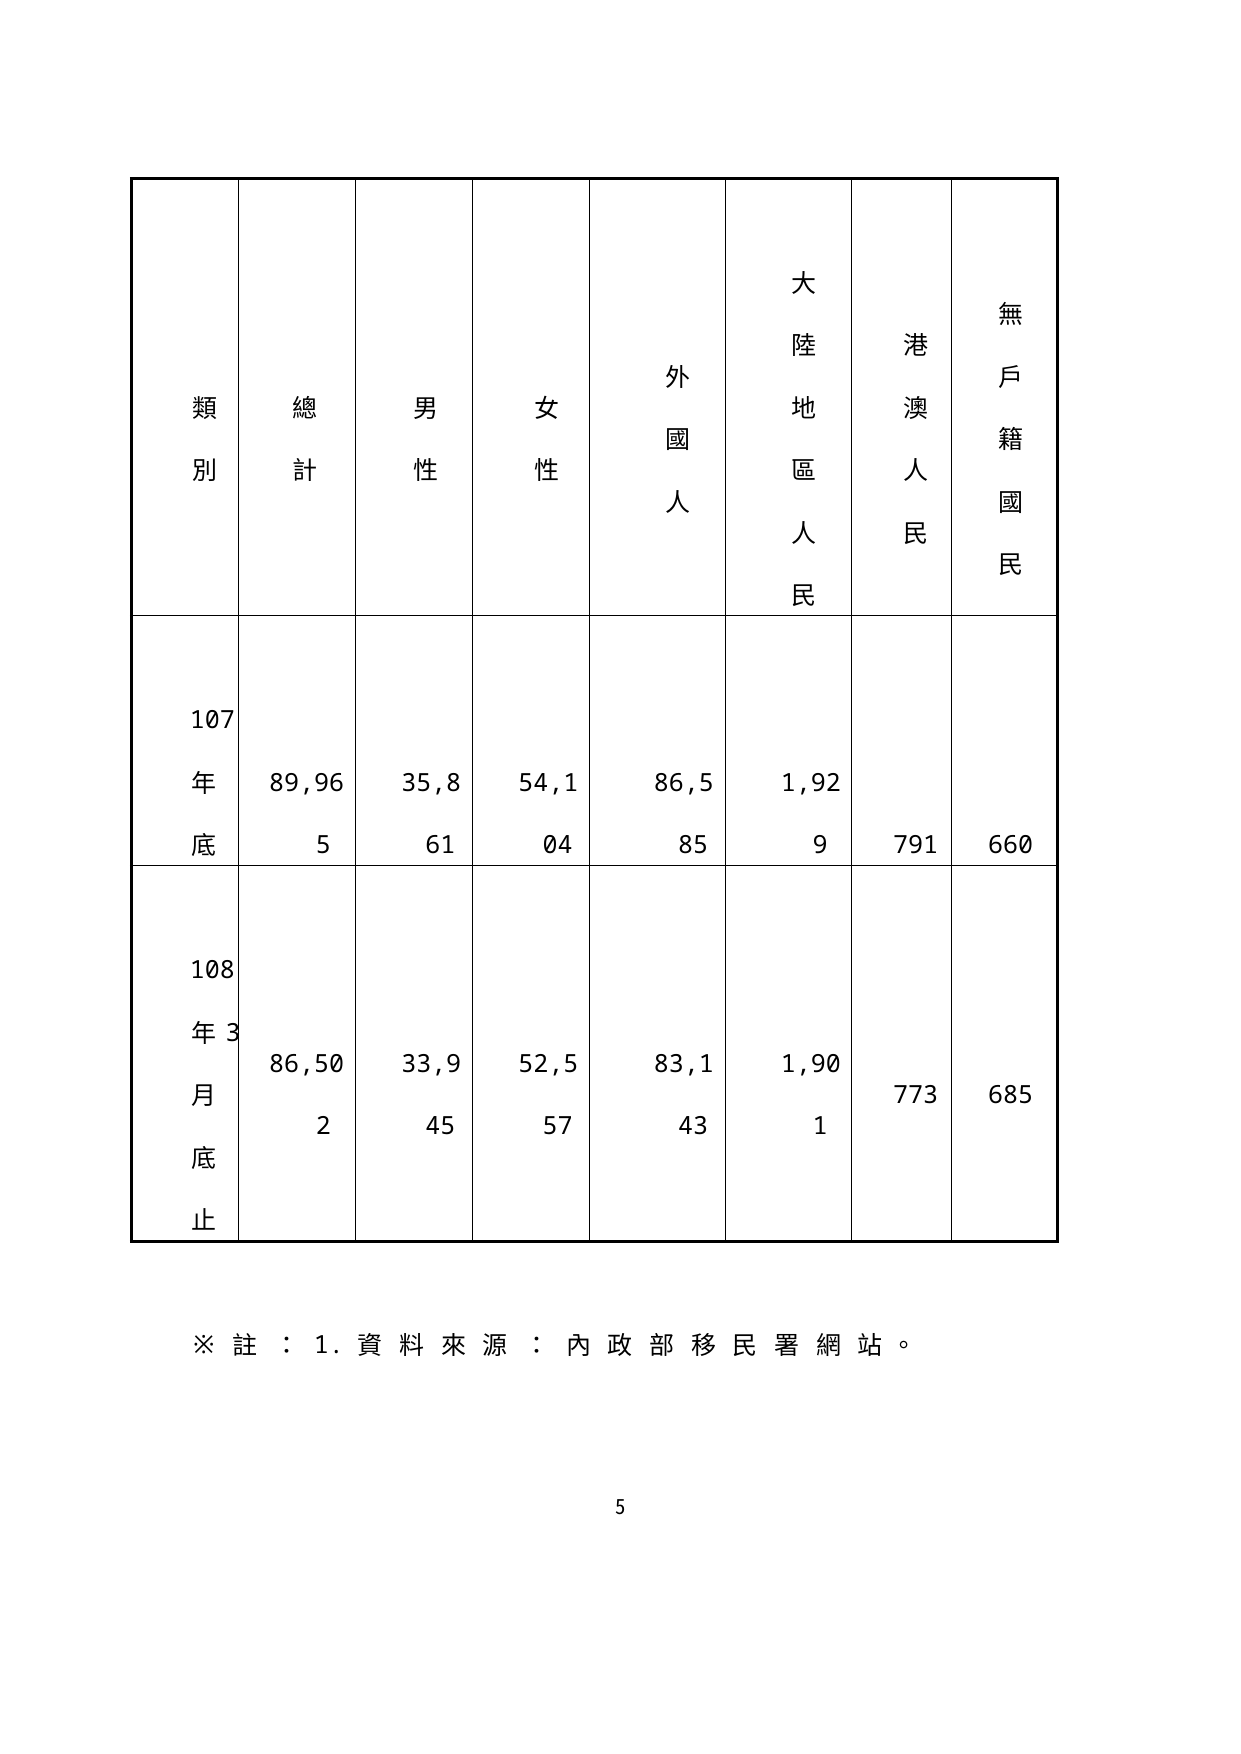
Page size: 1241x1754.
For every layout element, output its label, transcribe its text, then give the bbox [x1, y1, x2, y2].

table_cell 1,929 [726, 616, 851, 865]
table_header 總計 [239, 180, 355, 615]
table_cell 660 [952, 616, 1056, 865]
table_cell 685 [952, 866, 1056, 1240]
table_cell 89,965 [239, 616, 355, 865]
table_header 港澳 人民 [852, 180, 951, 615]
table_cell 791 [852, 616, 951, 865]
table_cell 86,585 [590, 616, 725, 865]
table_cell 33,945 [356, 866, 472, 1240]
table_cell 773 [852, 866, 951, 1240]
text ※註：1.資料來源：內政部移民署網站。 [183, 1302, 1058, 1365]
table_cell 86,502 [239, 866, 355, 1240]
table_header 類別 [133, 180, 238, 615]
table_cell 1,901 [726, 866, 851, 1240]
table_header 外國人 [590, 180, 725, 615]
table_header 女性 [473, 180, 589, 615]
table_cell 52,557 [473, 866, 589, 1240]
table_cell 108年3月底止 [133, 866, 238, 1240]
table_cell 107年底 [133, 616, 238, 865]
table_header 無戶籍國民 [952, 180, 1056, 615]
table_header 男性 [356, 180, 472, 615]
table_cell 83,143 [590, 866, 725, 1240]
table_header 大陸地區人民 [726, 180, 851, 615]
table_cell 54,104 [473, 616, 589, 865]
table_cell 35,861 [356, 616, 472, 865]
